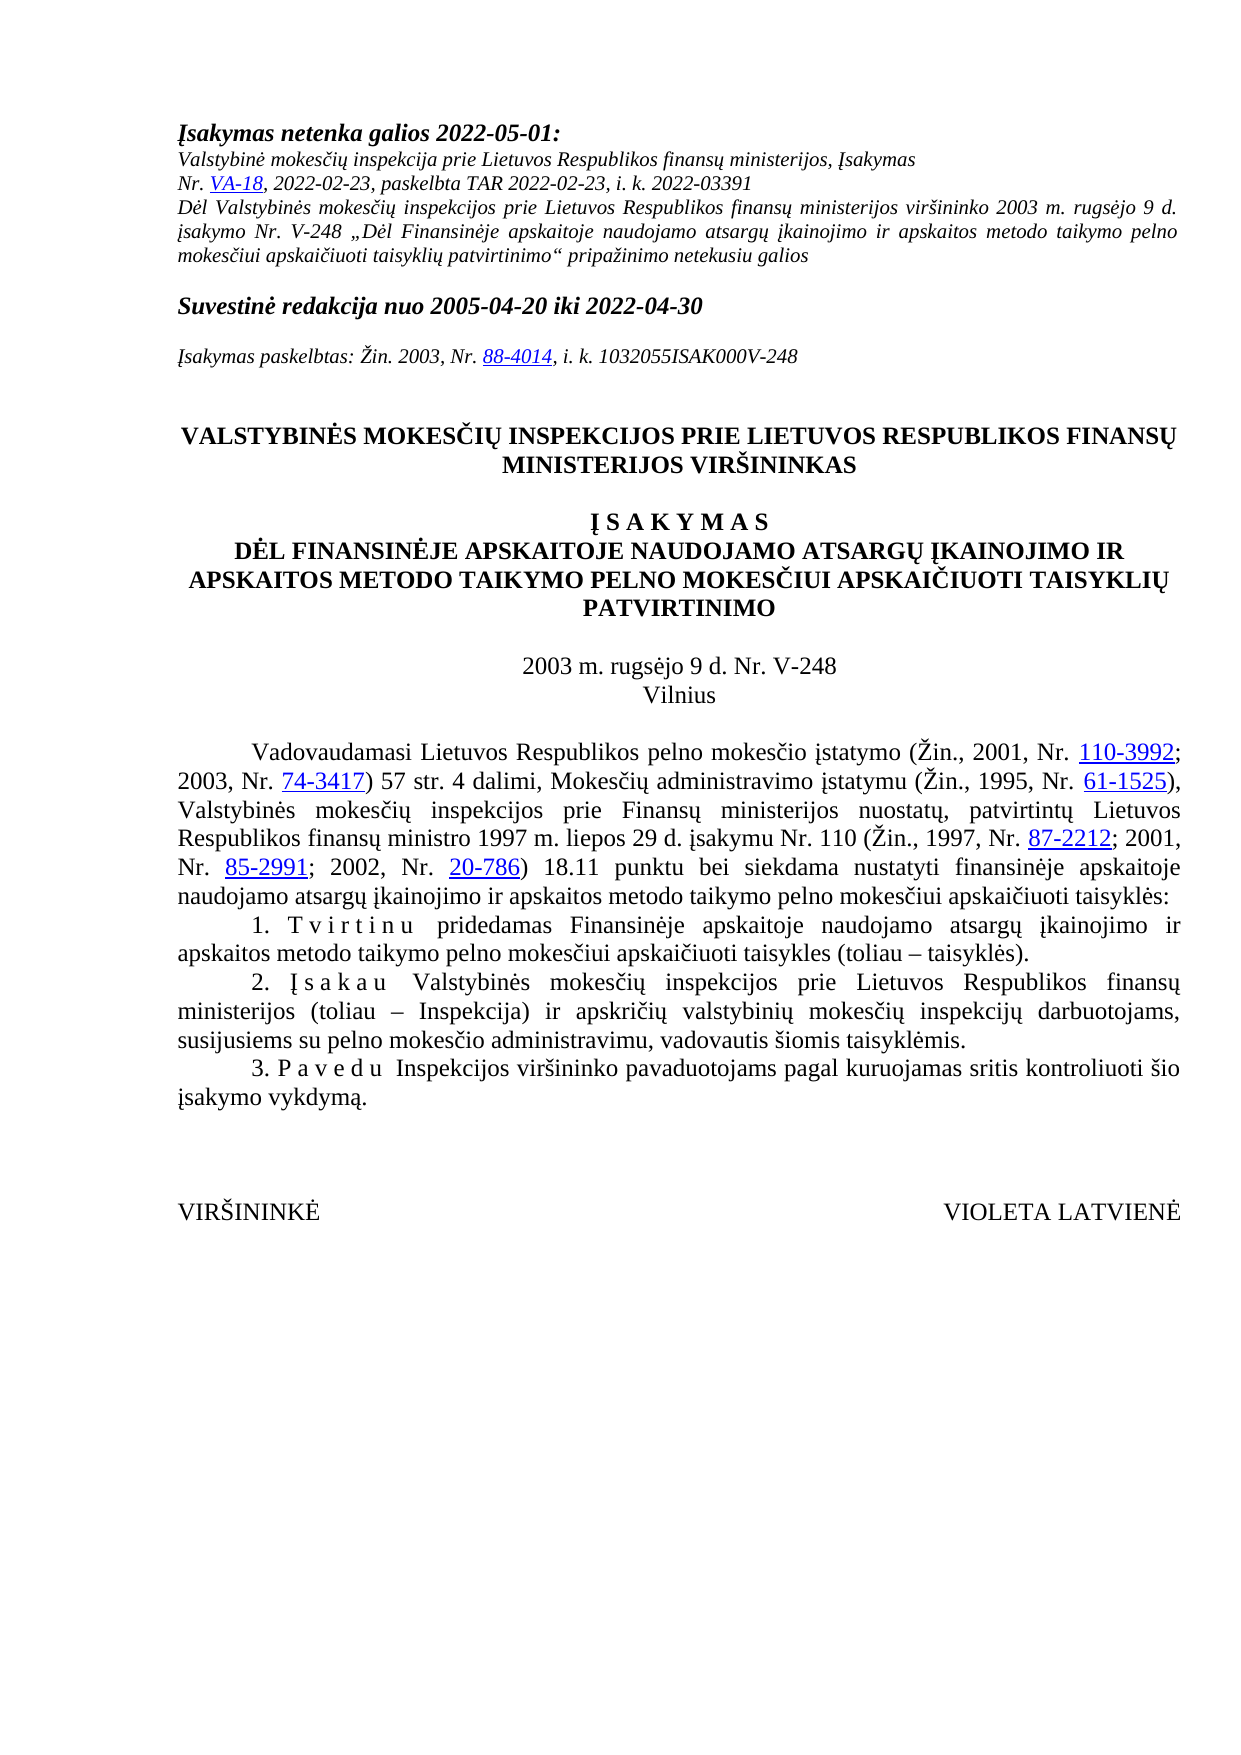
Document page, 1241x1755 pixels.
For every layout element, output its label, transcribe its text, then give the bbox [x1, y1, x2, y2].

text Vadovaudamasi Lietuvos Respublikos pelno mokesčio įstatymo (Žin., 2001, Nr. 110-3992; 2003, Nr. 74-3417) 57 str. 4 dalimi, Mokesčių administravimo įstatymu (Žin., 1995, Nr. 61-1525), Valstybinės mokesčių inspekcijos prie Finansų ministerijos nuostatų, patvirtintų Lietuvos Respublikos finansų ministro 1997 m. liepos 29 d. įsakymu Nr. 110 (Žin., 1997, Nr. 87-2212; 2001, Nr. 85-2991; 2002, Nr. 20-786) 18.11 punktu bei siekdama nustatyti finansinėje apskaitoje naudojamo atsargų įkainojimo ir apskaitos metodo taikymo pelno mokesčiui apskaičiuoti taisyklės: [177, 737, 1181, 910]
text Į S A K Y M A S [177, 507, 1181, 536]
text Vilnius [177, 680, 1181, 708]
text 2. Įsakau Valstybinės mokesčių inspekcijos prie Lietuvos Respublikos finansų ministerijos (toliau – Inspekcija) ir apskričių valstybinių mokesčių inspekcijų darbuotojams, susijusiems su pelno mokesčio administravimu, vadovautis šiomis taisyklėmis. [177, 967, 1181, 1053]
text VIRŠININKĖ VIOLETA LATVIENĖ [177, 1197, 1181, 1226]
text 3. Pavedu Inspekcijos viršininko pavaduotojams pagal kuruojamas sritis kontroliuoti šio įsakymo vykdymą. [177, 1053, 1181, 1111]
text Nr. VA-18, 2022-02-23, paskelbta TAR 2022-02-23, i. k. 2022-03391 [177, 171, 1181, 195]
text Įsakymas netenka galios 2022-05-01: [177, 118, 1181, 147]
text VALSTYBINĖS MOKESČIŲ INSPEKCIJOS PRIE LIETUVOS RESPUBLIKOS FINANSŲ MINISTERIJOS VIRŠININKAS [177, 421, 1181, 478]
text 2003 m. rugsėjo 9 d. Nr. V-248 [177, 651, 1181, 680]
text Valstybinė mokesčių inspekcija prie Lietuvos Respublikos finansų ministerijos, Įsakymas [177, 147, 1181, 171]
text DĖL FINANSINĖJE APSKAITOJE NAUDOJAMO ATSARGŲ ĮKAINOJIMO IR APSKAITOS METODO TAIKYMO PELNO MOKESČIUI APSKAIČIUOTI TAISYKLIŲ PATVIRTINIMO [177, 536, 1181, 622]
text 1. Tvirtinu pridedamas Finansinėje apskaitoje naudojamo atsargų įkainojimo ir apskaitos metodo taikymo pelno mokesčiui apskaičiuoti taisykles (toliau – taisyklės). [177, 910, 1181, 967]
text Įsakymas paskelbtas: Žin. 2003, Nr. 88-4014, i. k. 1032055ISAK000V-248 [177, 344, 1181, 368]
text Dėl Valstybinės mokesčių inspekcijos prie Lietuvos Respublikos finansų ministerijos viršininko 2003 m. rugsėjo 9 d. įsakymo Nr. V-248 „Dėl Finansinėje apskaitoje naudojamo atsargų įkainojimo ir apskaitos metodo taikymo pelno mokesčiui apskaičiuoti taisyklių patvirtinimo“ pripažinimo netekusiu galios [177, 195, 1181, 267]
text Suvestinė redakcija nuo 2005-04-20 iki 2022-04-30 [177, 291, 1181, 320]
